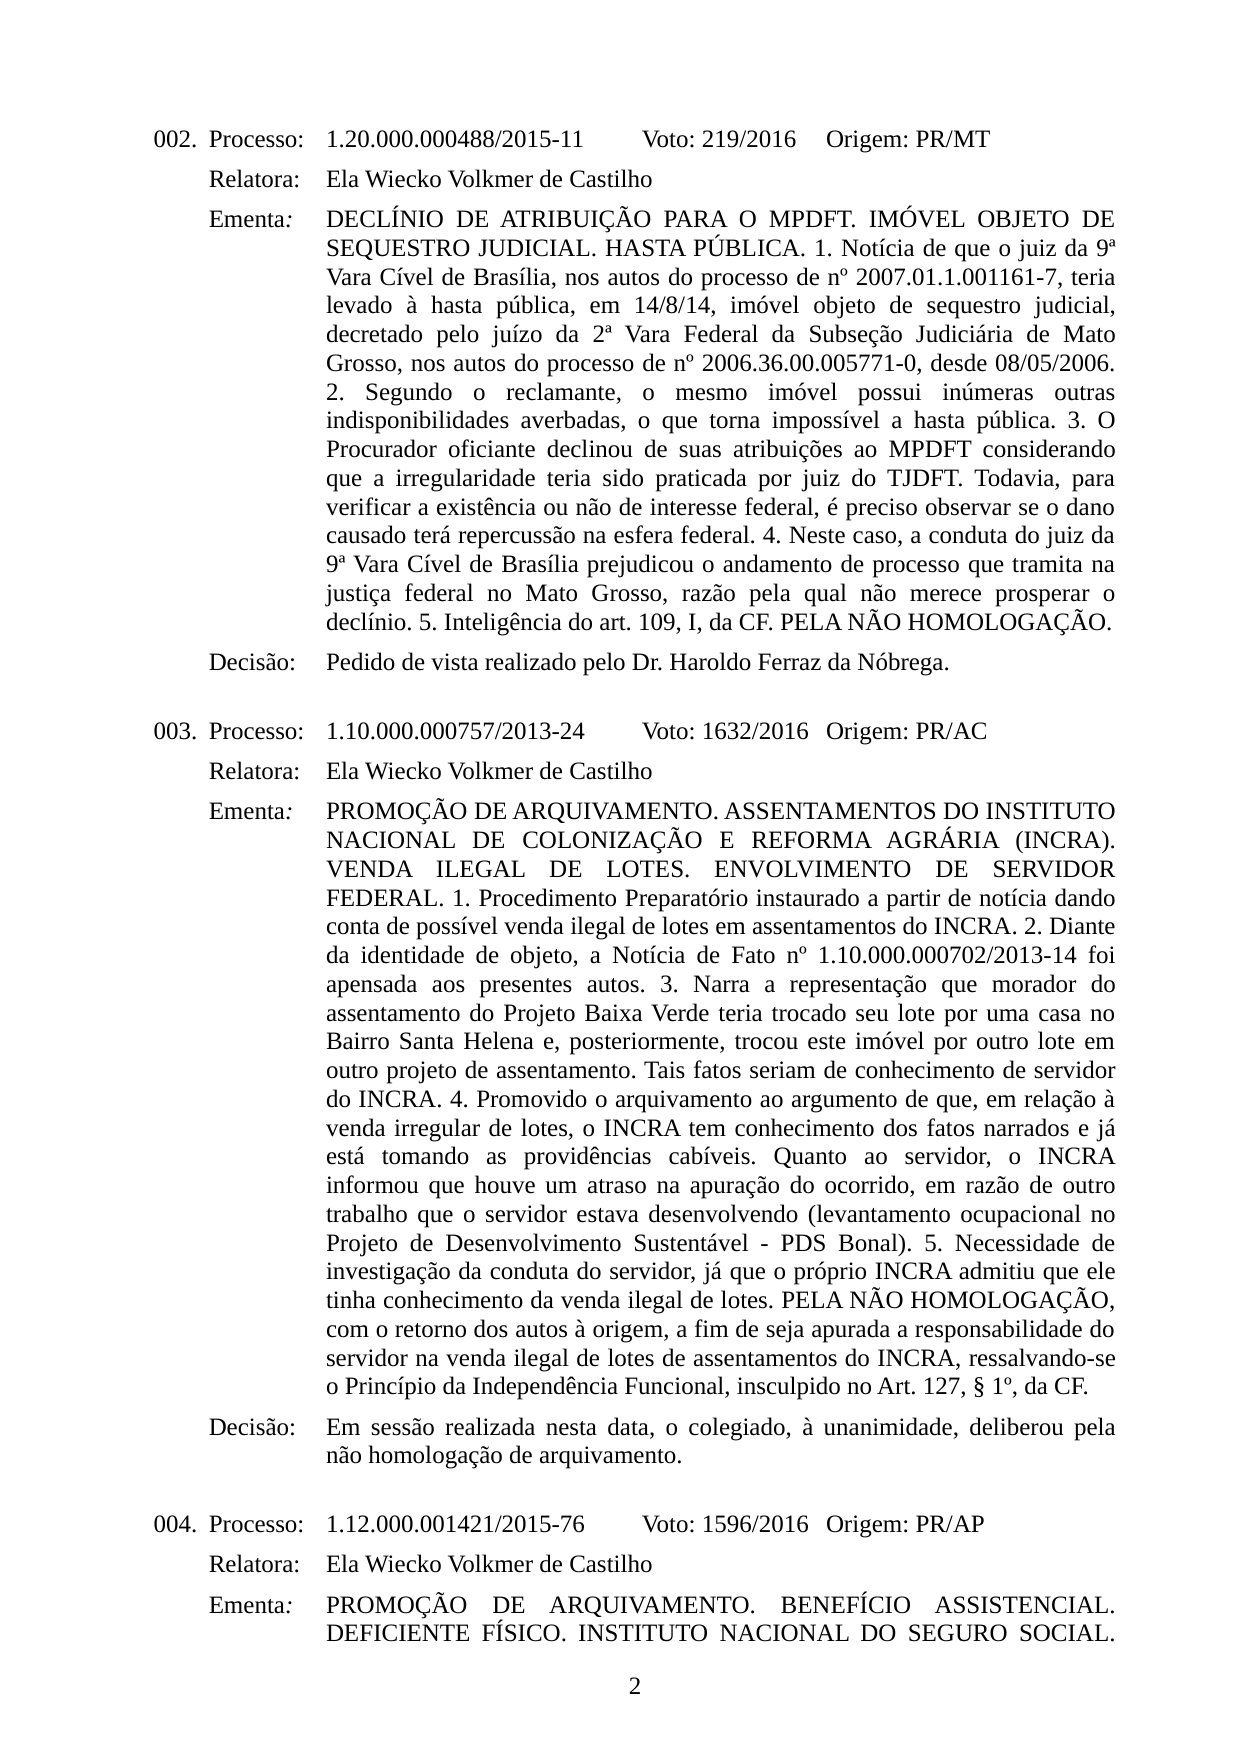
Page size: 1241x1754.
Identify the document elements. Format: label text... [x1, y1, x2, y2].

table_cell Relatora: [203, 1544, 320, 1584]
table_header Origem: PR/MT [820, 118, 1122, 158]
table_header Voto: 1596/2016 [636, 1504, 820, 1544]
table_cell Ementa: [203, 199, 320, 641]
table_cell Ela Wiecko Volkmer de Castilho [320, 750, 1122, 791]
table_cell [148, 199, 203, 641]
table_header 004. [148, 1504, 203, 1544]
table_header Origem: PR/AP [820, 1504, 1122, 1544]
table_header Processo: [203, 1504, 320, 1544]
table_cell [148, 1544, 203, 1584]
table_cell PROMOÇÃO DE ARQUIVAMENTO. ASSENTAMENTOS DO INSTITUTO NACIONAL DE COLONIZAÇÃO E REFORMA AGRÁRIA (INCRA). VENDA ILEGAL DE LOTES. ENVOLVIMENTO DE SERVIDOR FEDERAL. 1. Procedimento Preparatório instaurado a partir de notícia dando conta de possível venda ilegal de lotes em assentamentos do INCRA. 2. Diante da identidade de objeto, a Notícia de Fato nº 1.10.000.000702/2013-14 foi apensada aos presentes autos. 3. Narra a representação que morador do assentamento do Projeto Baixa Verde teria trocado seu lote por uma casa no Bairro Santa Helena e, posteriormente, trocou este imóvel por outro lote em outro projeto de assentamento. Tais fatos seriam de conhecimento de servidor do INCRA. 4. Promovido o arquivamento ao argumento de que, em relação à venda irregular de lotes, o INCRA tem conhecimento dos fatos narrados e já está tomando as providências cabíveis. Quanto ao servidor, o INCRA informou que houve um atraso na apuração do ocorrido, em razão de outro trabalho que o servidor estava desenvolvendo (levantamento ocupacional no Projeto de Desenvolvimento Sustentável - PDS Bonal). 5. Necessidade de investigação da conduta do servidor, já que o próprio INCRA admitiu que ele tinha conhecimento da venda ilegal de lotes. PELA NÃO HOMOLOGAÇÃO, com o retorno dos autos à origem, a fim de seja apurada a responsabilidade do servidor na venda ilegal de lotes de assentamentos do INCRA, ressalvando-se o Princípio da Independência Funcional, insculpido no Art. 127, § 1º, da CF. [320, 791, 1122, 1406]
table_cell [148, 750, 203, 791]
table_cell [148, 158, 203, 198]
table_cell Decisão: [203, 641, 320, 681]
table_header Voto: 219/2016 [636, 118, 820, 158]
table_cell [148, 1584, 203, 1653]
table_cell DECLÍNIO DE ATRIBUIÇÃO PARA O MPDFT. IMÓVEL OBJETO DE SEQUESTRO JUDICIAL. HASTA PÚBLICA. 1. Notícia de que o juiz da 9ª Vara Cível de Brasília, nos autos do processo de nº 2007.01.1.001161-7, teria levado à hasta pública, em 14/8/14, imóvel objeto de sequestro judicial, decretado pelo juízo da 2ª Vara Federal da Subseção Judiciária de Mato Grosso, nos autos do processo de nº 2006.36.00.005771-0, desde 08/05/2006. 2. Segundo o reclamante, o mesmo imóvel possui inúmeras outras indisponibilidades averbadas, o que torna impossível a hasta pública. 3. O Procurador oficiante declinou de suas atribuições ao MPDFT considerando que a irregularidade teria sido praticada por juiz do TJDFT. Todavia, para verificar a existência ou não de interesse federal, é preciso observar se o dano causado terá repercussão na esfera federal. 4. Neste caso, a conduta do juiz da 9ª Vara Cível de Brasília prejudicou o andamento de processo que tramita na justiça federal no Mato Grosso, razão pela qual não merece prosperar o declínio. 5. Inteligência do art. 109, I, da CF. PELA NÃO HOMOLOGAÇÃO. [320, 199, 1122, 641]
table_cell [148, 641, 203, 681]
table_cell Ementa: [203, 791, 320, 1406]
table_header Voto: 1632/2016 [636, 710, 820, 750]
table_cell Ela Wiecko Volkmer de Castilho [320, 158, 1122, 198]
table_header Origem: PR/AC [820, 710, 1122, 750]
table_cell PROMOÇÃO DE ARQUIVAMENTO. BENEFÍCIO ASSISTENCIAL. DEFICIENTE FÍSICO. INSTITUTO NACIONAL DO SEGURO SOCIAL. [320, 1584, 1122, 1653]
table_cell [148, 791, 203, 1406]
table_cell Decisão: [203, 1406, 320, 1475]
table_header 002. [148, 118, 203, 158]
table_header Processo: [203, 118, 320, 158]
table_cell Ela Wiecko Volkmer de Castilho [320, 1544, 1122, 1584]
table_header Processo: [203, 710, 320, 750]
table_header 003. [148, 710, 203, 750]
table_cell Em sessão realizada nesta data, o colegiado, à unanimidade, deliberou pela não homologação de arquivamento. [320, 1406, 1122, 1475]
table_header 1.20.000.000488/2015-11 [320, 118, 636, 158]
table_cell Relatora: [203, 158, 320, 198]
table_cell Relatora: [203, 750, 320, 791]
table_cell [148, 1406, 203, 1475]
table_header 1.10.000.000757/2013-24 [320, 710, 636, 750]
table_header 1.12.000.001421/2015-76 [320, 1504, 636, 1544]
table_cell Pedido de vista realizado pelo Dr. Haroldo Ferraz da Nóbrega. [320, 641, 1122, 681]
table_cell Ementa: [203, 1584, 320, 1653]
